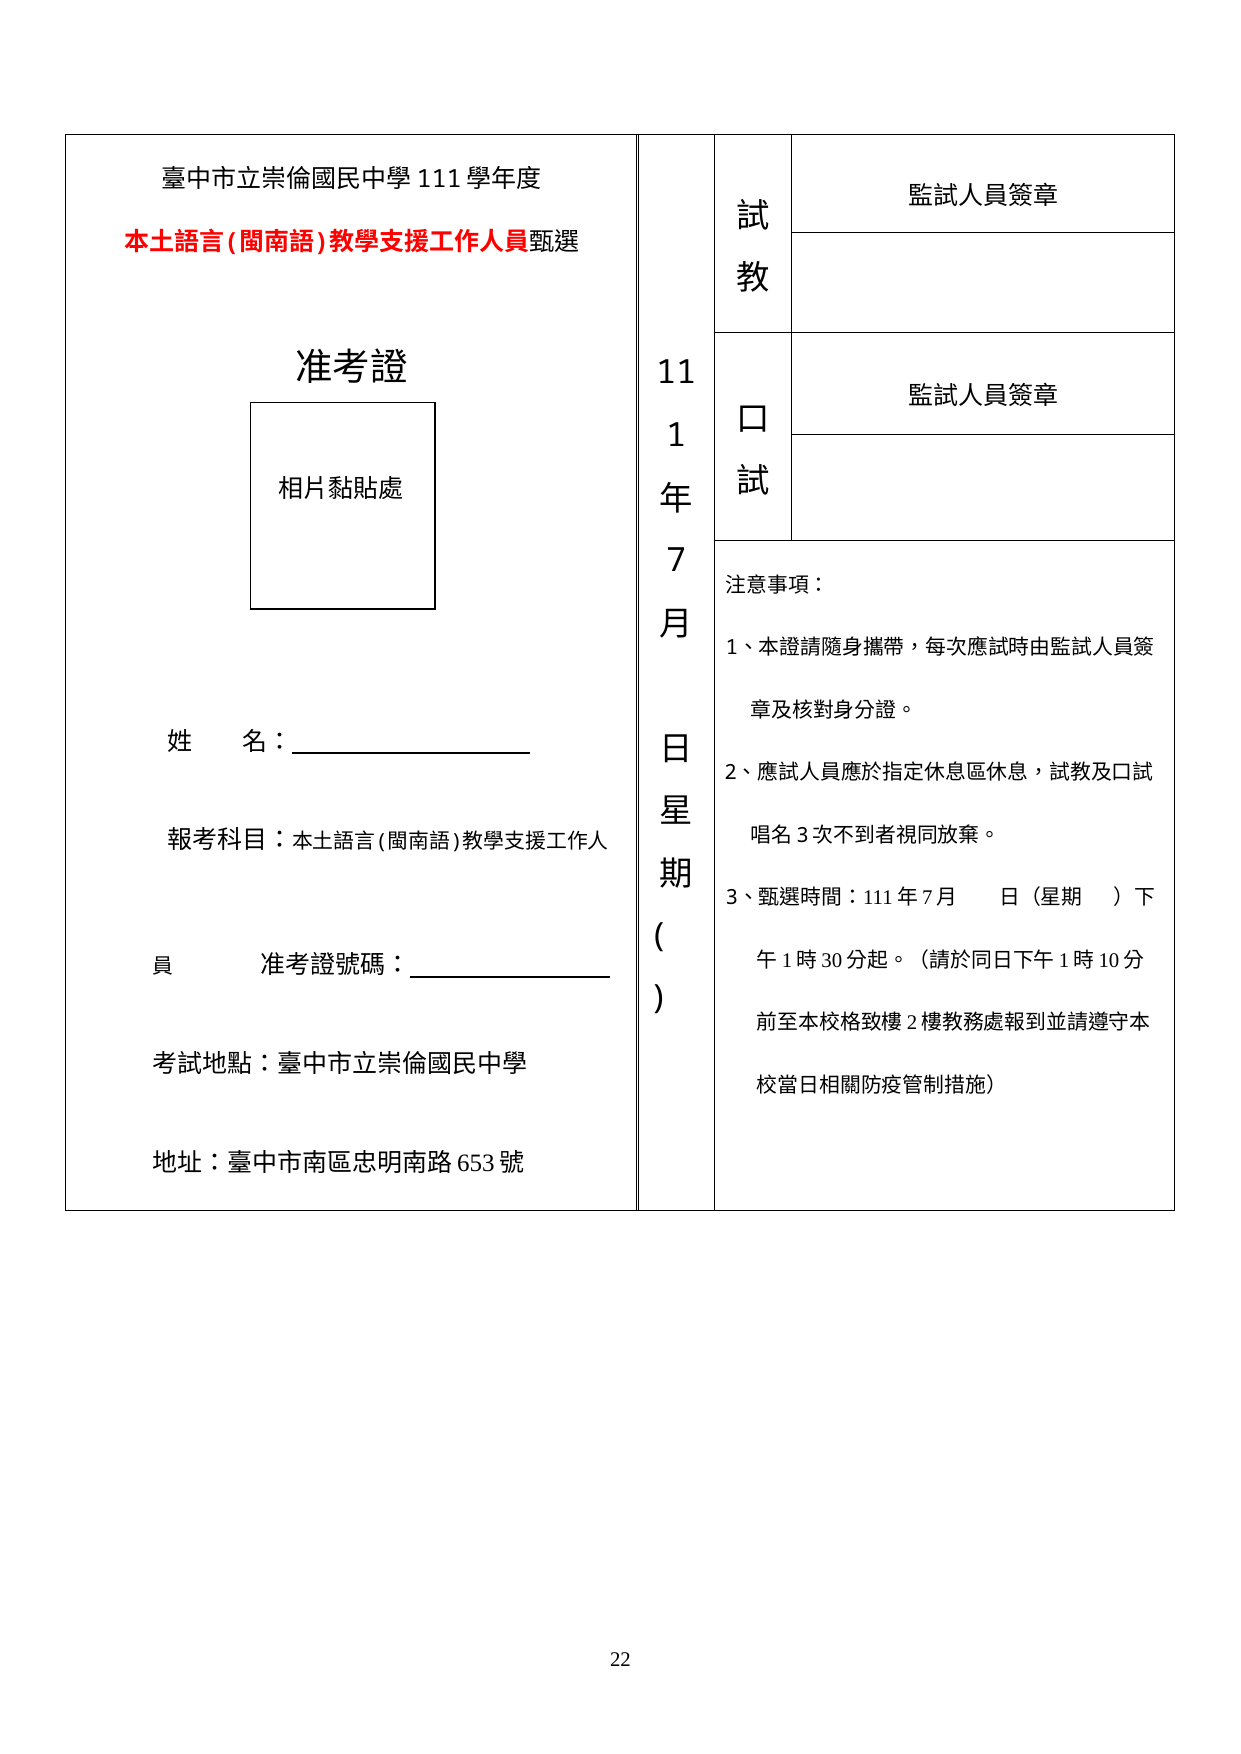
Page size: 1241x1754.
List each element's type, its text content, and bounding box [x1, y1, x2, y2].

table_header 臺中市立崇倫國民中學111學年度 本土語言(閩南語)教學支援工作人員甄選 准考證 姓 名： 報考科目：本土語言(閩南語)教學支援工作人員 准考證號碼： 考試地點：臺中市立崇倫國民中學 地址：臺中市南區忠明南路653號 [66, 135, 636, 1210]
table_cell 監試人員簽章 [792, 333, 1174, 434]
table_header 111 年 7 月 日 星 期 ( ) [639, 135, 714, 1210]
table_header 試教 [715, 135, 791, 332]
table_cell 口試 [715, 333, 791, 540]
table_cell [792, 435, 1174, 540]
table_cell 注意事項： 1、本證請隨身攜帶，每次應試時由監試人員簽章及核對身分證。 2、應試人員應於指定休息區休息，試教及口試唱名3次不到者視同放棄。 3、甄選時間：111年7月 日（星期 ）下午1時30分起。（請於同日下午1時10分前至本校格致樓2樓教務處報到並請遵守本校當日相關防疫管制措施） [715, 541, 1174, 1210]
table_header 監試人員簽章 [792, 135, 1174, 232]
table_cell [792, 233, 1174, 332]
